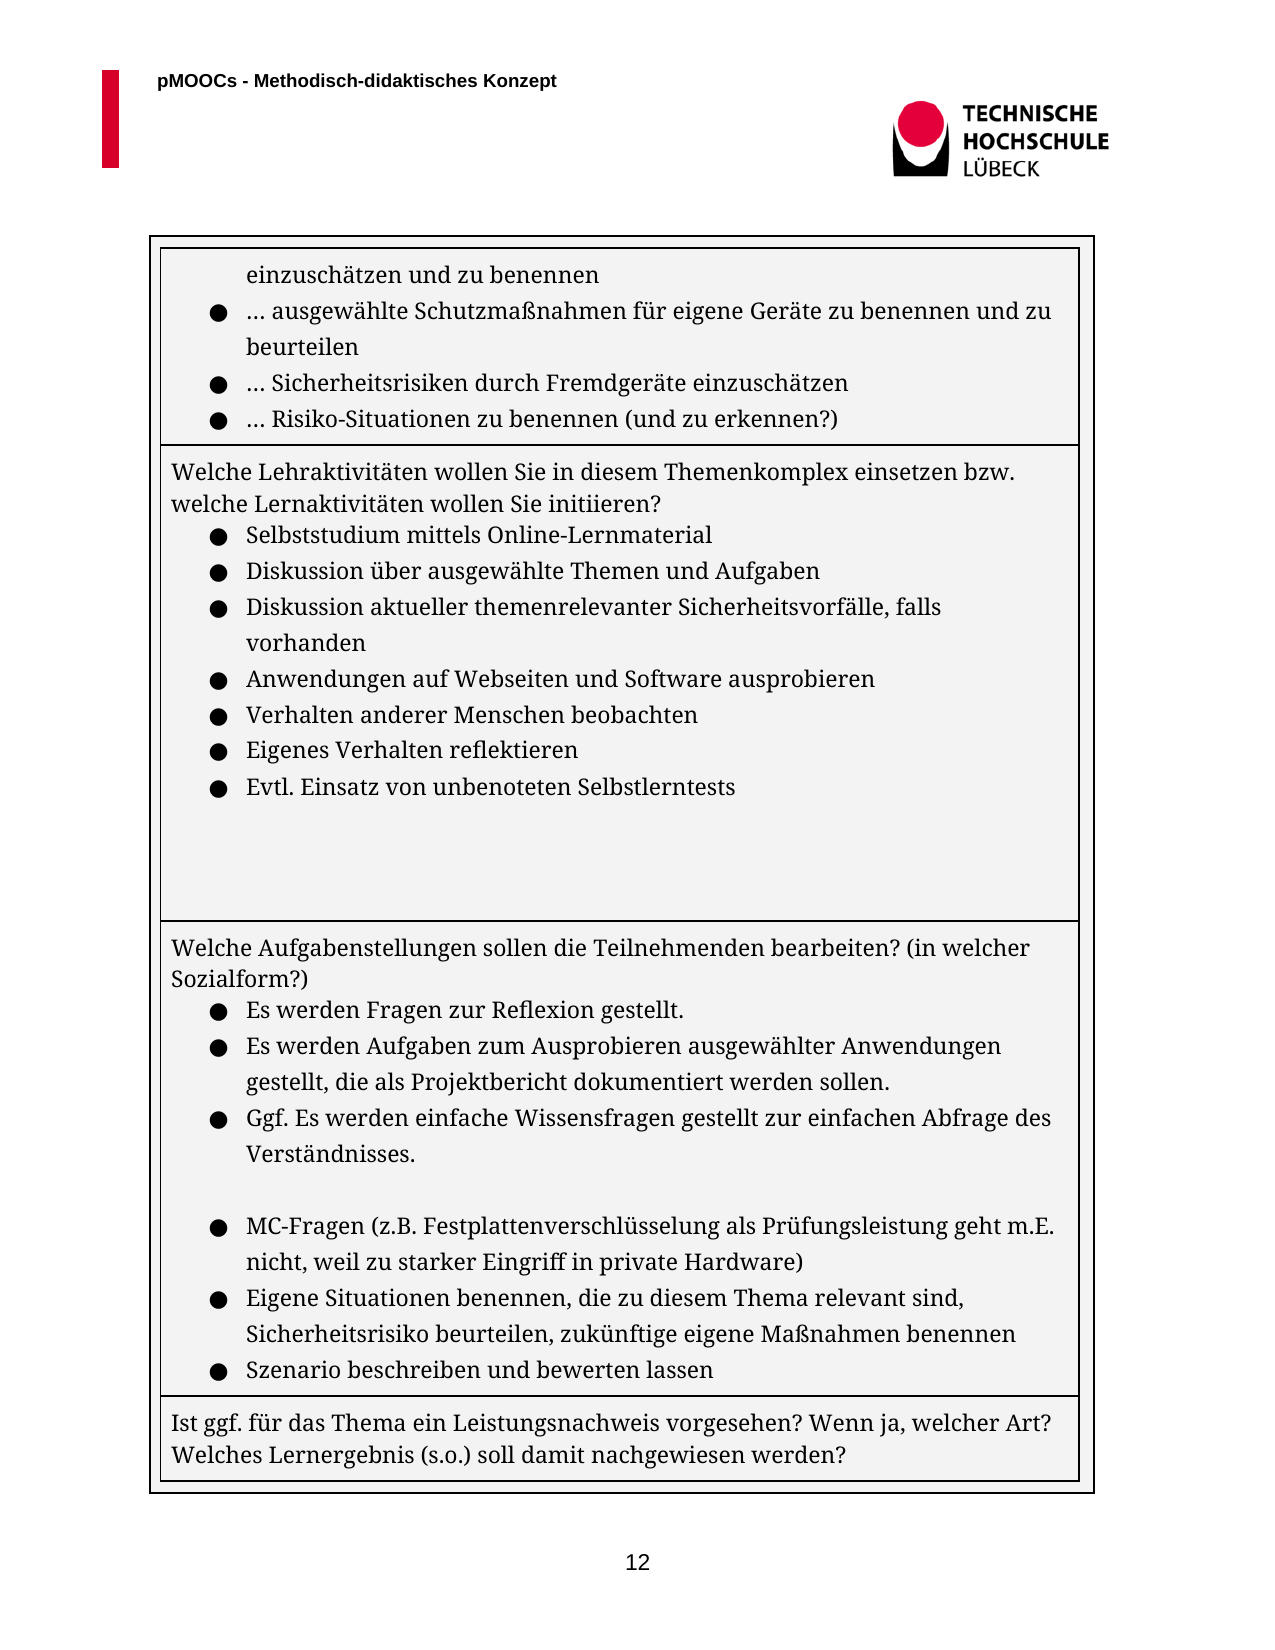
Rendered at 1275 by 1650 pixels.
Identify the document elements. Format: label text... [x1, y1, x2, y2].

table_cell Welche Aufgabenstellungen sollen die Teilnehmenden bearbeiten? (in welcher Sozialform?) Es werden Fragen zur Reflexion gestellt. Es werden Aufgaben zum Ausprobieren ausgewählter Anwendungen gestellt, die als Projektbericht dokumentiert werden sollen. Ggf. Es werden einfache Wissensfragen gestellt zur einfachen Abfrage des Verständnisses. MC-Fragen (z.B. Festplattenverschlüsselung als Prüfungsleistung geht m.E. nicht, weil zu starker Eingriff in private Hardware) Eigene Situationen benennen, die zu diesem Thema relevant sind, Sicherheitsrisiko beurteilen, zukünftige eigene Maßnahmen benennen Szenario beschreiben und bewerten lassen [161, 922, 1078, 1395]
table_cell einzuschätzen und zu benennen … ausgewählte Schutzmaßnahmen für eigene Geräte zu benennen und zu beurteilen … Sicherheitsrisiken durch Fremdgeräte einzuschätzen … Risiko-Situationen zu benennen (und zu erkennen?) [161, 249, 1078, 444]
table_cell Welche Lehraktivitäten wollen Sie in diesem Themenkomplex einsetzen bzw. welche Lernaktivitäten wollen Sie initiieren? Selbststudium mittels Online-Lernmaterial Diskussion über ausgewählte Themen und Aufgaben Diskussion aktueller themenrelevanter Sicherheitsvorfälle, falls vorhanden Anwendungen auf Webseiten und Software ausprobieren Verhalten anderer Menschen beobachten Eigenes Verhalten reflektieren Evtl. Einsatz von unbenoteten Selbstlerntests [161, 446, 1078, 920]
picture [861, 70, 1140, 208]
picture [102, 70, 119, 168]
table_cell Ist ggf. für das Thema ein Leistungsnachweis vorgesehen? Wenn ja, welcher Art? Welches Lernergebnis (s.o.) soll damit nachgewiesen werden? Projektbericht-Teile als Einsendeaufgabe (LE: siehe Zeile 2) Ggf. Online-Wissenstest (LE a) und 1.) Projektbericht-Überarbeitung am Ende des MOOCs (LE a), b), 1., 2.) [161, 1397, 1078, 1480]
table_header [151, 237, 1093, 1492]
